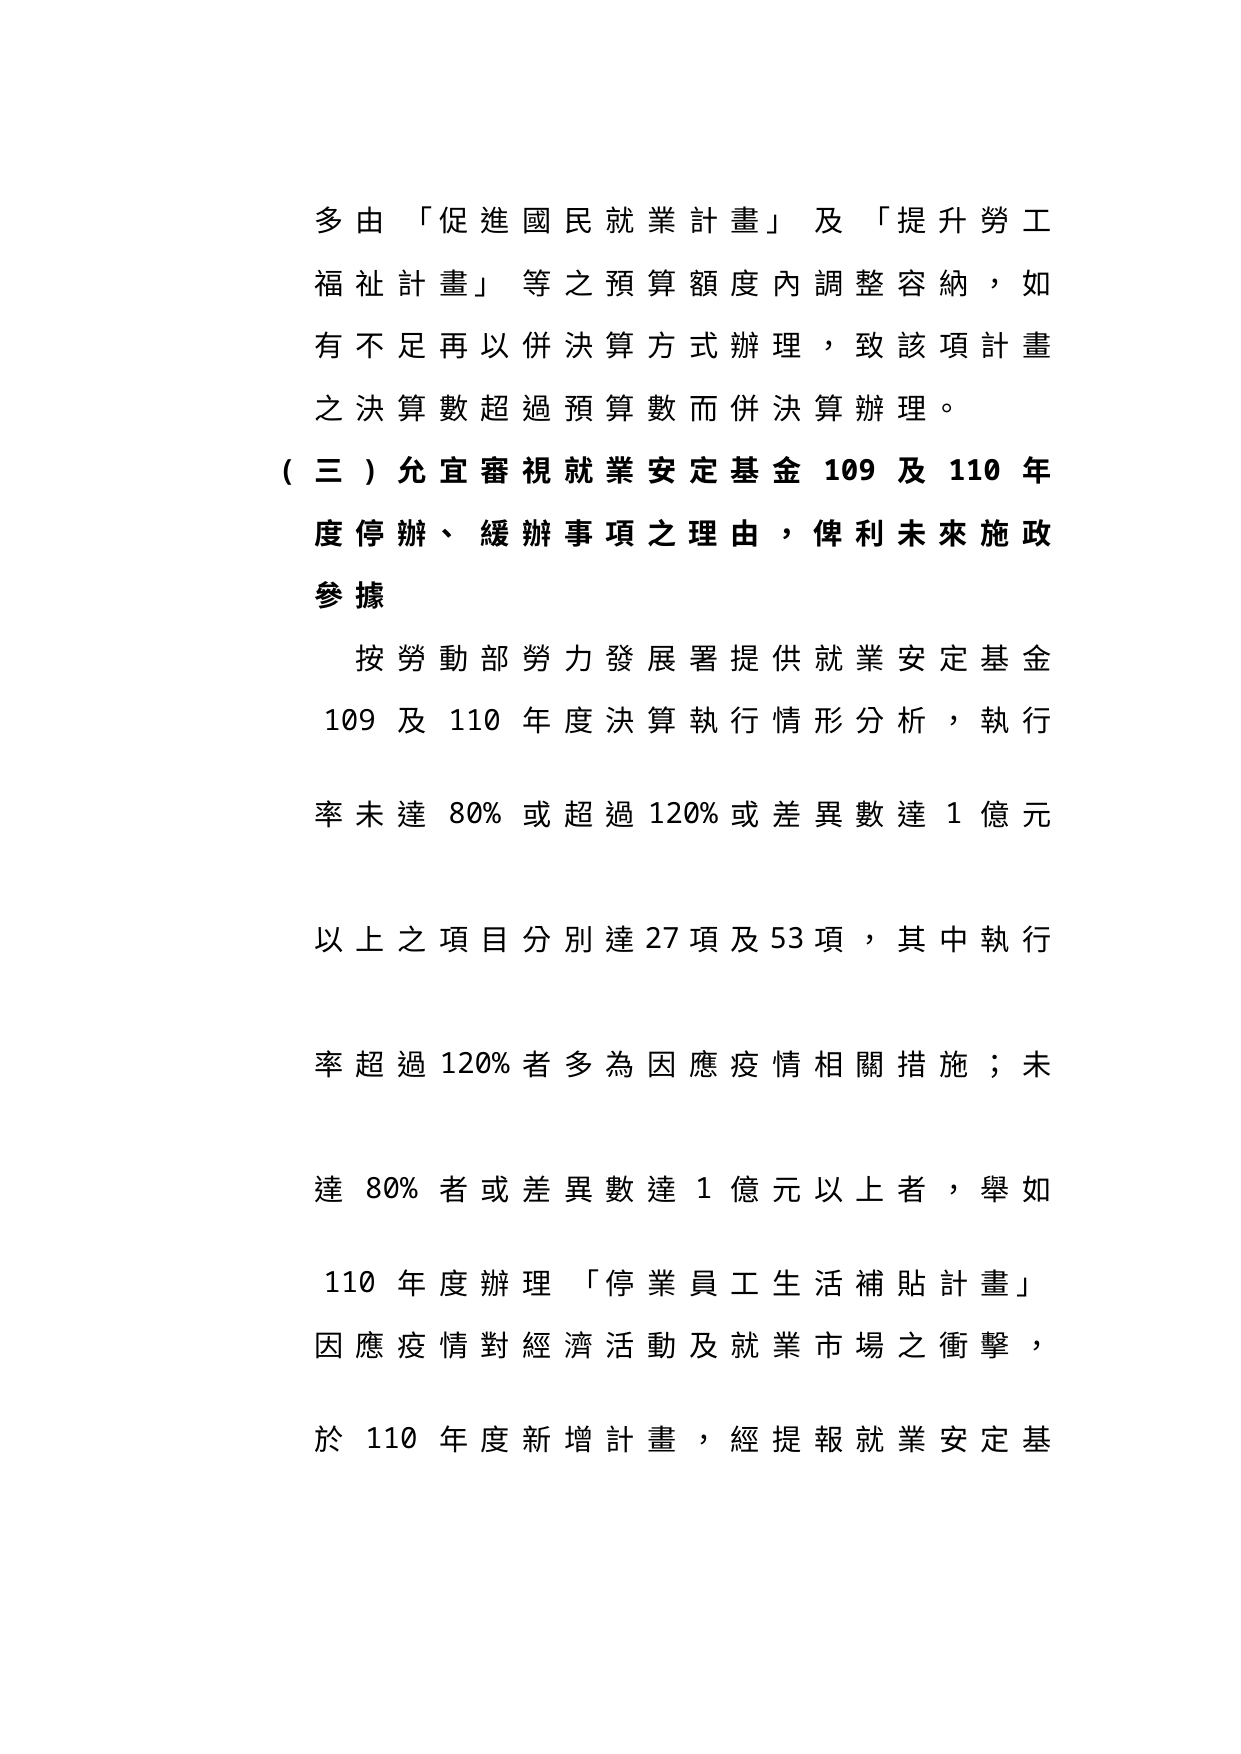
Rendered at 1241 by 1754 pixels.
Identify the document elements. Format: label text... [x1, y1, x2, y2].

text (三)允宜審視就業安定基金109及110年度停辦、緩辦事項之理由，俾利未來施政參據 [242, 427, 1058, 615]
text 勞動部就業安定基金109及110年度辦理因應疫情相關措施各計21項及31項計畫，決算數分別為56.07億元及202.69億元，或為新增項目，或為現有機制擴大辦理，所需經費經就業安定基金管理會會議決議，多由「促進國民就業計畫」及「提升勞工福祉計畫」等之預算額度內調整容納，如有不足再以併決算方式辦理，致該項計畫之決算數超過預算數而併決算辦理。 [271, 177, 1058, 427]
text 按勞動部勞力發展署提供就業安定基金109及110年度決算執行情形分析，執行率未達80%或超過120%或差異數達1億元以上之項目分別達27項及53項，其中執行率超過120%者多為因應疫情相關措施；未達80%者或差異數達1億元以上者，舉如110年度辦理「停業員工生活補貼計畫」因應疫情對經濟活動及就業市場之衝擊，於110年度新增計畫，經提報就業安定基 [271, 615, 1058, 1490]
